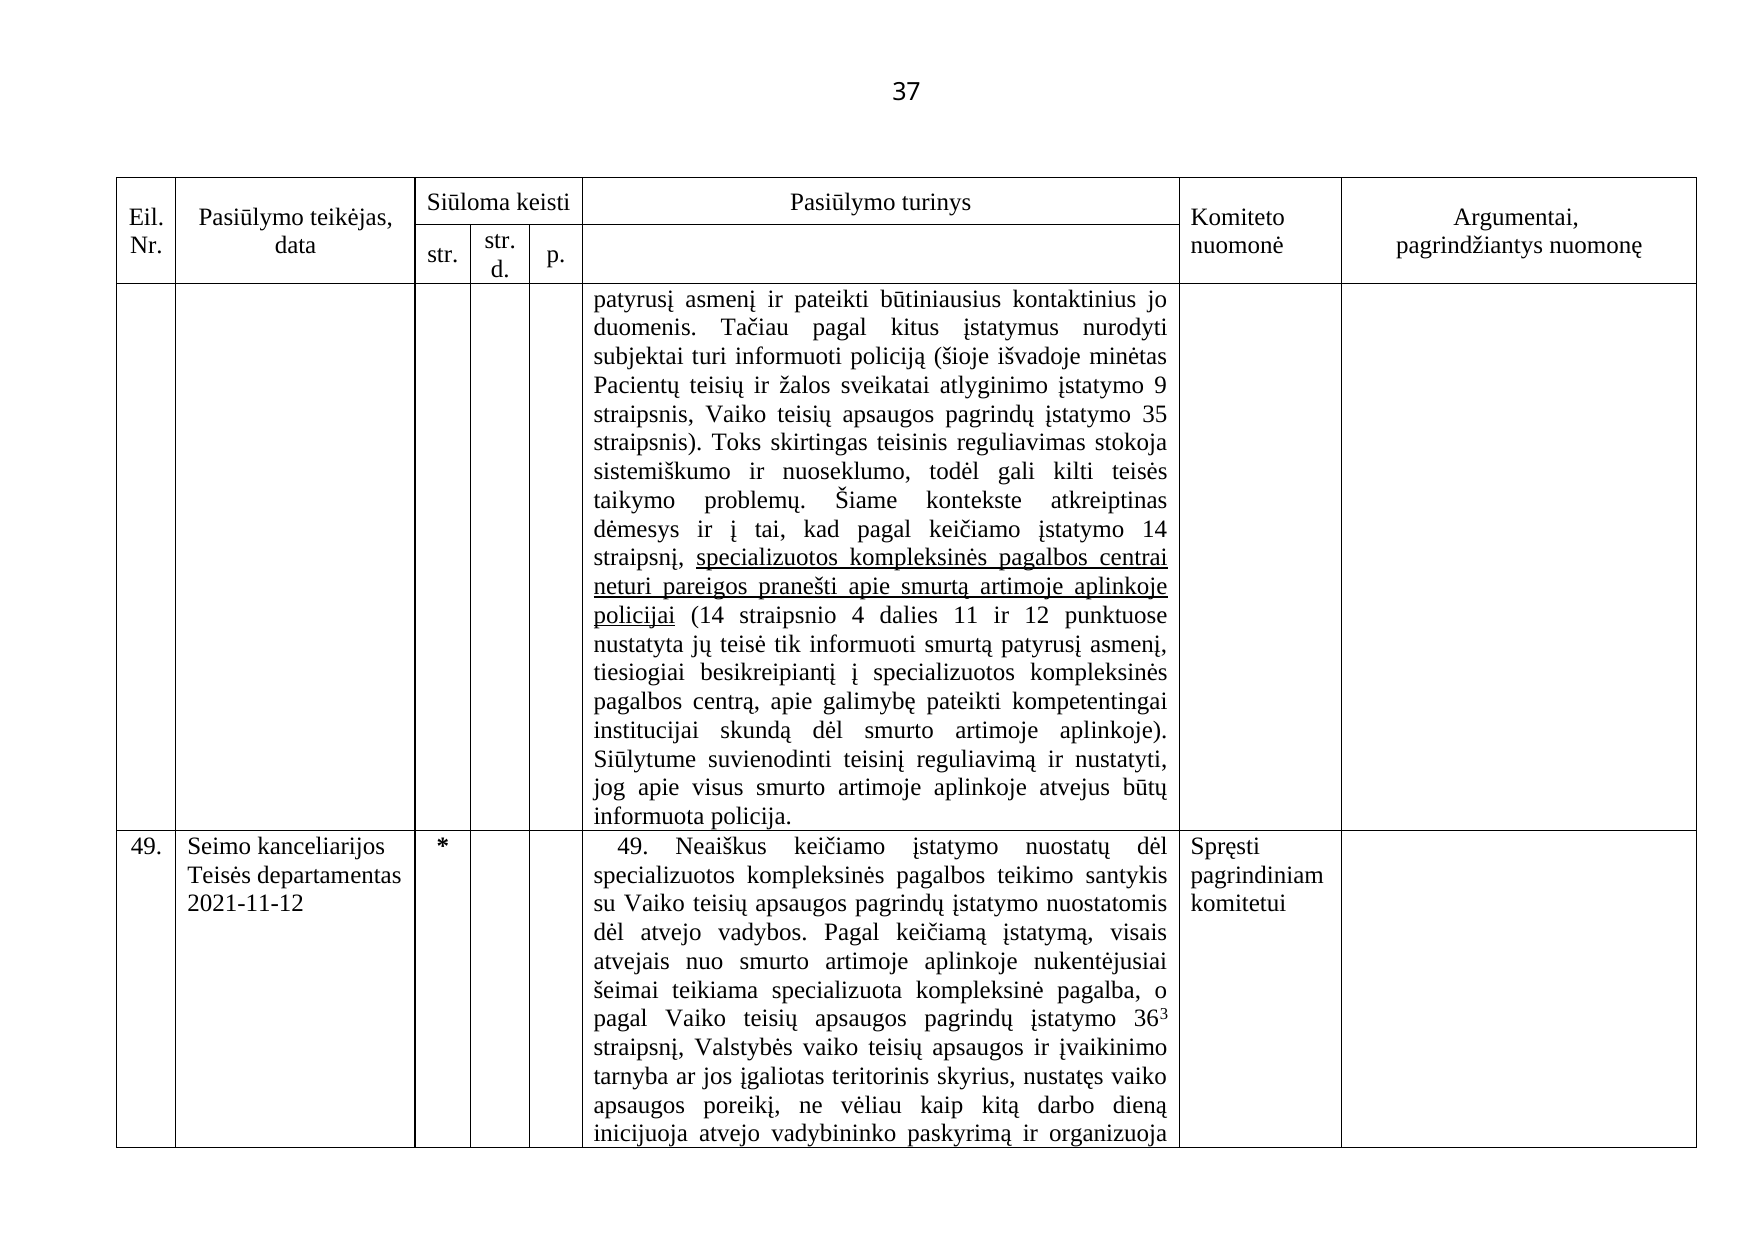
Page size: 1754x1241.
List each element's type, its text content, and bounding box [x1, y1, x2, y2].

table_cell 49. Neaiškus keičiamo įstatymo nuostatų dėl specializuotos kompleksinės pagalbos teikimo santykis su Vaiko teisių apsaugos pagrindų įstatymo nuostatomis dėl atvejo vadybos. Pagal keičiamą įstatymą, visais atvejais nuo smurto artimoje aplinkoje nukentėjusiai šeimai teikiama specializuota kompleksinė pagalba, o pagal Vaiko teisių apsaugos pagrindų įstatymo 363 straipsnį, Valstybės vaiko teisių apsaugos ir įvaikinimo tarnyba ar jos įgaliotas teritorinis skyrius, nustatęs vaiko apsaugos poreikį, ne vėliau kaip kitą darbo dieną inicijuoja atvejo vadybininko paskyrimą ir organizuoja [583, 831, 1179, 1147]
table_cell [583, 225, 1179, 283]
table_cell str. [416, 225, 470, 283]
table_header Siūloma keisti [416, 178, 582, 224]
table_cell Seimo kanceliarijos Teisės departamentas 2021-11-12 [176, 831, 414, 1147]
table_cell [117, 284, 175, 830]
table_cell [530, 284, 582, 830]
table_header Eil. Nr. [117, 178, 175, 283]
table_cell patyrusį asmenį ir pateikti būtiniausius kontaktinius jo duomenis. Tačiau pagal kitus įstatymus nurodyti subjektai turi informuoti policiją (šioje išvadoje minėtas Pacientų teisių ir žalos sveikatai atlyginimo įstatymo 9 straipsnis, Vaiko teisių apsaugos pagrindų įstatymo 35 straipsnis). Toks skirtingas teisinis reguliavimas stokoja sistemiškumo ir nuoseklumo, todėl gali kilti teisės taikymo problemų. Šiame kontekste atkreiptinas dėmesys ir į tai, kad pagal keičiamo įstatymo 14 straipsnį, specializuotos kompleksinės pagalbos centrai neturi pareigos pranešti apie smurtą artimoje aplinkoje policijai (14 straipsnio 4 dalies 11 ir 12 punktuose nustatyta jų teisė tik informuoti smurtą patyrusį asmenį, tiesiogiai besikreipiantį į specializuotos kompleksinės pagalbos centrą, apie galimybę pateikti kompetentingai institucijai skundą dėl smurto artimoje aplinkoje). Siūlytume suvienodinti teisinį reguliavimą ir nustatyti, jog apie visus smurto artimoje aplinkoje atvejus būtų informuota policija. [583, 284, 1179, 830]
table_cell Spręsti pagrindiniam komitetui [1180, 831, 1341, 1147]
table_header Komiteto nuomonė [1180, 178, 1341, 283]
table_cell * [416, 831, 470, 1147]
table_cell [1342, 831, 1696, 1147]
table_cell [1342, 284, 1696, 830]
table_cell [471, 831, 529, 1147]
table_cell [416, 284, 470, 830]
table_cell str. d. [471, 225, 529, 283]
table_cell [1180, 284, 1341, 830]
table_cell 49. [117, 831, 175, 1147]
table_header Argumentai, pagrindžiantys nuomonę [1342, 178, 1696, 283]
table_cell [530, 831, 582, 1147]
table_header Pasiūlymo teikėjas, data [176, 178, 414, 283]
table_header Pasiūlymo turinys [583, 178, 1179, 224]
table_cell [176, 284, 414, 830]
table_cell p. [530, 225, 582, 283]
table_cell [471, 284, 529, 830]
